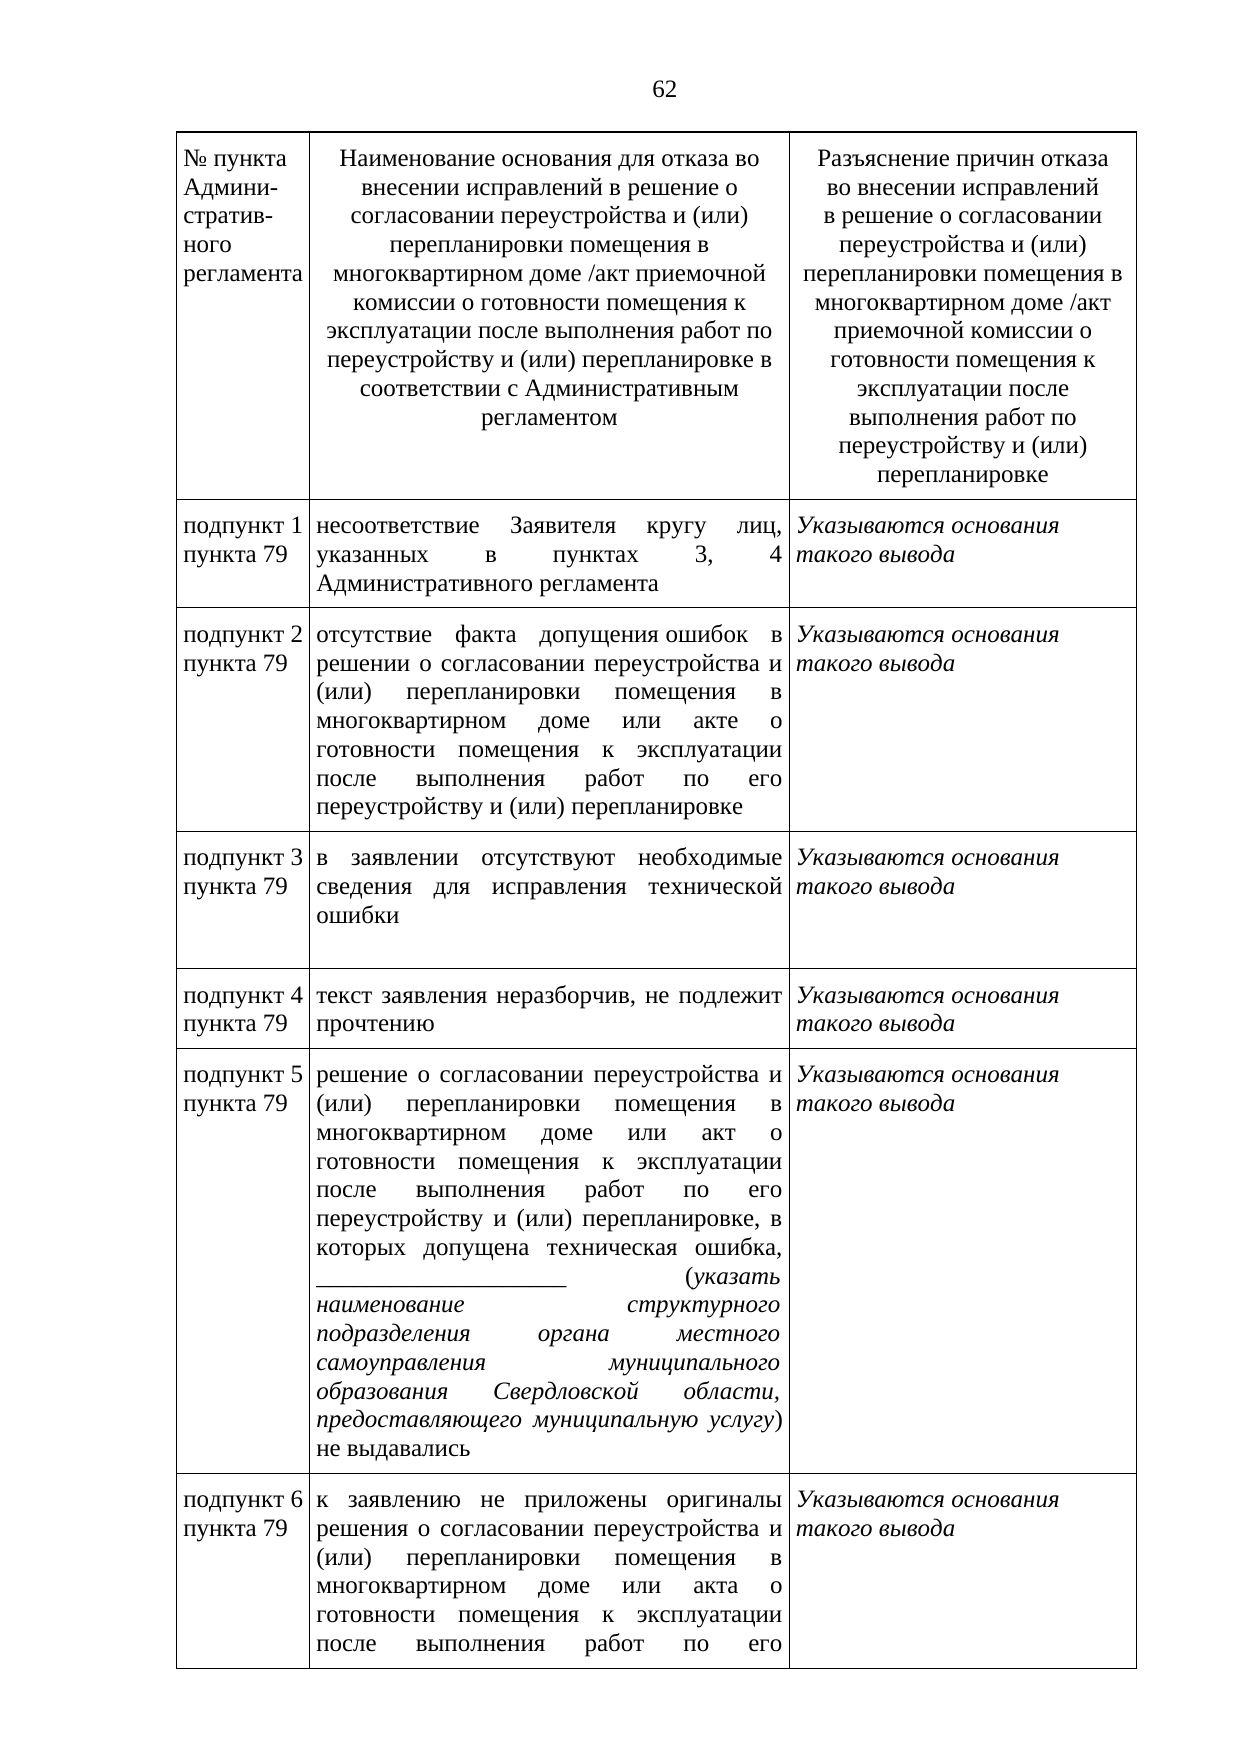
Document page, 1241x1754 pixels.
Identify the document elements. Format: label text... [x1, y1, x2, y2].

table_cell подпункт 5 пункта 79 [177, 1049, 309, 1473]
table_cell подпункт 4 пункта 79 [177, 969, 309, 1048]
table_cell Указываются основания такого вывода [790, 832, 1136, 968]
table_cell подпункт 2 пункта 79 [177, 608, 309, 831]
table_cell Указываются основания такого вывода [790, 608, 1136, 831]
table_cell подпункт 1 пункта 79 [177, 500, 309, 607]
table_header Разъяснение причин отказа во внесении исправлений в решение о согласовании переустройства и (или) перепланировки помещения в многоквартирном доме /акт приемочной комиссии о готовности помещения к эксплуатации после выполнения работ по переустройству и (или) перепланировке [790, 133, 1136, 499]
table_header Наименование основания для отказа во внесении исправлений в решение о согласовании переустройства и (или) перепланировки помещения в многоквартирном доме /акт приемочной комиссии о готовности помещения к эксплуатации после выполнения работ по переустройству и (или) перепланировке в соответствии с Административным регламентом [310, 133, 789, 499]
table_cell Указываются основания такого вывода [790, 500, 1136, 607]
table_cell к заявлению не приложены оригиналы решения о согласовании переустройства и (или) перепланировки помещения в многоквартирном доме или акта о готовности помещения к эксплуатации после выполнения работ по его [310, 1474, 789, 1667]
table_cell подпункт 3 пункта 79 [177, 832, 309, 968]
table_cell решение о согласовании переустройства и (или) перепланировки помещения в многоквартирном доме или акт о готовности помещения к эксплуатации после выполнения работ по его переустройству и (или) перепланировке, в которых допущена техническая ошибка, ____________________ (указать наименование структурного подразделения органа местного самоуправления муниципального образования Свердловской области, предоставляющего муниципальную услугу) не выдавались [310, 1049, 789, 1473]
table_cell Указываются основания такого вывода [790, 1049, 1136, 1473]
table_cell текст заявления неразборчив, не подлежит прочтению [310, 969, 789, 1048]
table_cell несоответствие Заявителя кругу лиц, указанных в пунктах 3, 4 Административного регламента [310, 500, 789, 607]
table_cell подпункт 6 пункта 79 [177, 1474, 309, 1667]
table_cell в заявлении отсутствуют необходимые сведения для исправления технической ошибки [310, 832, 789, 968]
table_cell отсутствие факта допущения ошибок в решении о согласовании переустройства и (или) перепланировки помещения в многоквартирном доме или акте о готовности помещения к эксплуатации после выполнения работ по его переустройству и (или) перепланировке [310, 608, 789, 831]
table_cell Указываются основания такого вывода [790, 969, 1136, 1048]
table_cell Указываются основания такого вывода [790, 1474, 1136, 1667]
table_header № пункта Админи-стратив-ного регламента [177, 133, 309, 499]
